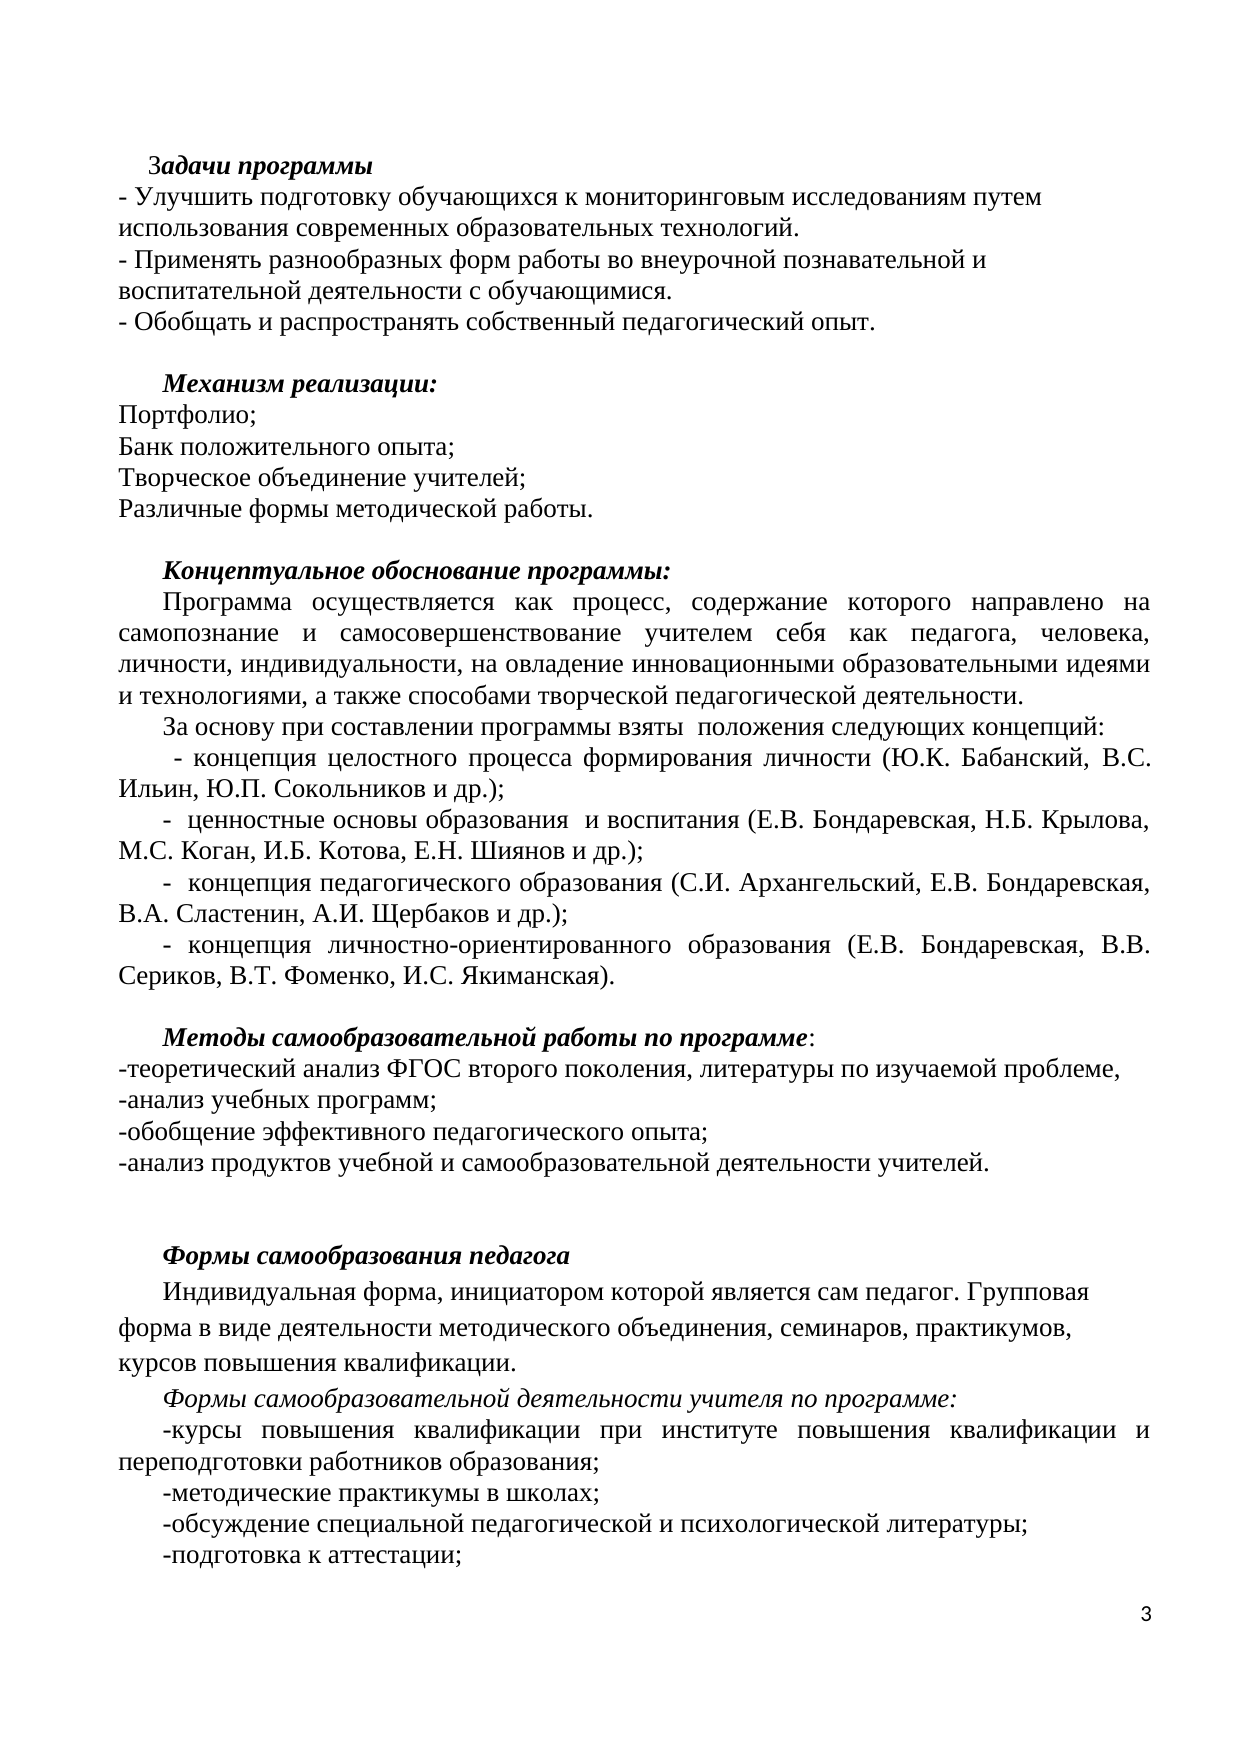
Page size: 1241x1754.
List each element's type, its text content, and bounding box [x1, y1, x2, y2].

text - Применять разнообразных форм работы во внеурочной познавательной и воспитательной деятельности с обучающимися. [118, 243, 1152, 305]
list Концептуальное обоснование программы: [118, 554, 1152, 585]
text - Улучшить подготовку обучающихся к мониторинговым исследованиям путем использования современных образовательных технологий. [118, 180, 1152, 243]
list Программа осуществляется как процесс, содержание которого направлено на самопознание и самосовершенствование учителем себя как педагога, человека, личности, индивидуальности, на овладение инновационными образовательными идеями и технологиями, а также способами творческой педагогической деятельности. [118, 585, 1152, 710]
list -обсуждение специальной педагогической и психологической литературы; [118, 1507, 1152, 1538]
text -обобщение эффективного педагогического опыта; [118, 1115, 1152, 1146]
text Формы самообразования педагога [162, 1239, 1152, 1271]
text Задачи программы [118, 149, 1152, 180]
list -подготовка к аттестации; [118, 1538, 1152, 1569]
text Индивидуальная форма, инициатором которой является сам педагог. Групповая форма в виде деятельности методического объединения, семинаров, практикумов, курсов повышения квалификации. [118, 1275, 1152, 1378]
text Портфолио; [118, 398, 1152, 429]
list За основу при составлении программы взяты положения следующих концепций: [118, 710, 1152, 741]
text Различные формы методической работы. [118, 492, 1152, 523]
list - концепция личностно-ориентированного образования (Е.В. Бондаревская, В.В. Сериков, В.Т. Фоменко, И.С. Якиманская). [118, 928, 1152, 990]
list -методические практикумы в школах; [118, 1476, 1152, 1507]
text Методы самообразовательной работы по программе: [118, 1021, 1152, 1052]
text -анализ учебных программ; [118, 1084, 1152, 1115]
list -курсы повышения квалификации при институте повышения квалификации и переподготовки работников образования; [118, 1413, 1152, 1476]
text - Обобщать и распространять собственный педагогический опыт. [118, 305, 1152, 336]
list - ценностные основы образования и воспитания (Е.В. Бондаревская, Н.Б. Крылова, М.С. Коган, И.Б. Котова, Е.Н. Шиянов и др.); [118, 803, 1152, 866]
text Механизм реализации: [118, 367, 1152, 398]
text -анализ продуктов учебной и самообразовательной деятельности учителей. [118, 1146, 1152, 1177]
list - концепция педагогического образования (С.И. Архангельский, Е.В. Бондаревская, В.А. Сластенин, А.И. Щербаков и др.); [118, 866, 1152, 928]
text Творческое объединение учителей; [118, 461, 1152, 492]
text Банк положительного опыта; [118, 429, 1152, 461]
list Формы самообразовательной деятельности учителя по программе: [118, 1382, 1152, 1413]
list - концепция целостного процесса формирования личности (Ю.К. Бабанский, B.C. Ильин, Ю.П. Сокольников и др.); [118, 741, 1152, 803]
text -теоретический анализ ФГОС второго поколения, литературы по изучаемой проблеме, [118, 1052, 1152, 1084]
